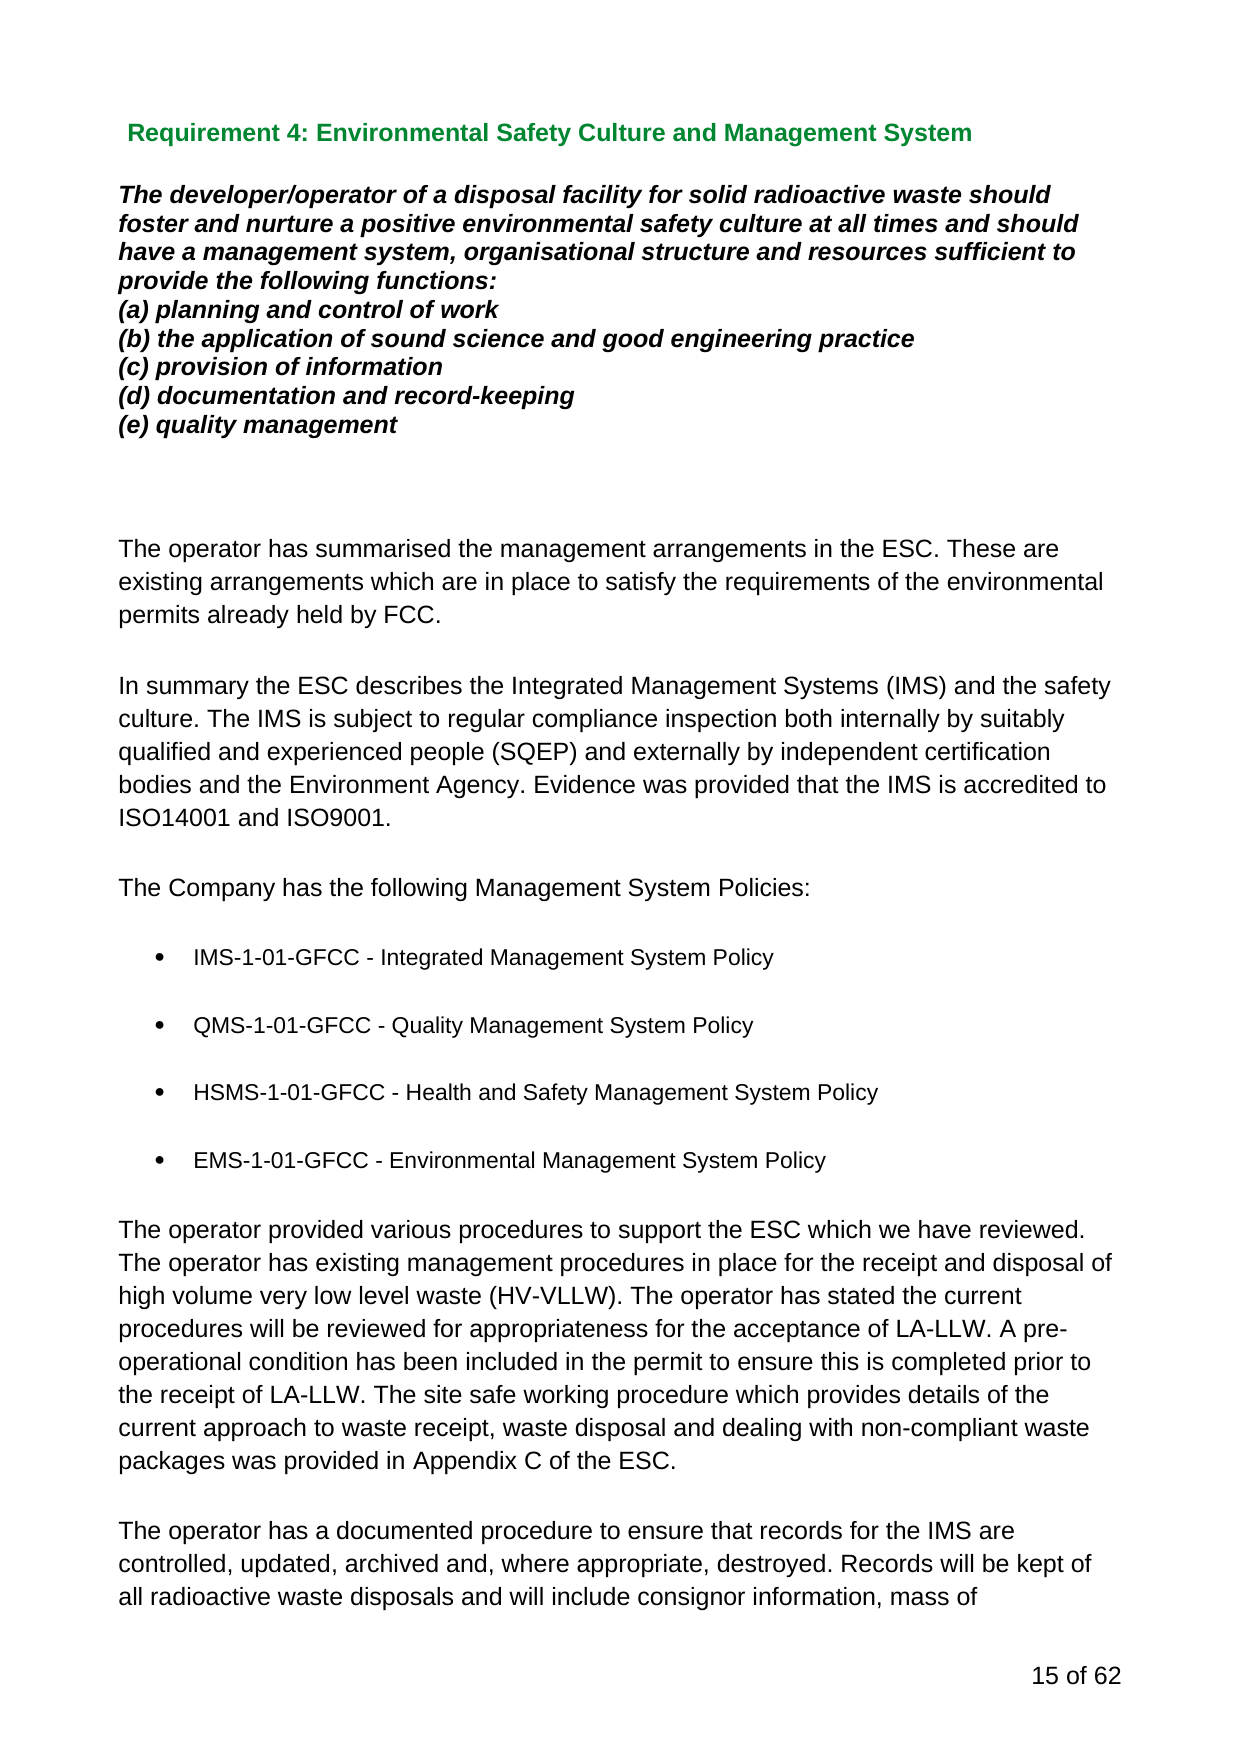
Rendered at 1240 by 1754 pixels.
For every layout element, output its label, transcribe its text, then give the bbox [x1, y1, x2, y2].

text The Company has the following Management System Policies: [118, 873, 1121, 902]
subtitle Requirement 4: Environmental Safety Culture and Management System [127, 118, 1112, 147]
list IMS-1-01-GFCC - Integrated Management System Policy [156, 944, 1121, 970]
text The developer/operator of a disposal facility for solid radioactive waste should foster and nurture a positive environmental safety culture at all times and should have a management system, organisational structure and resources sufficient to provide the following functions: [118, 180, 1121, 295]
text (b) the application of sound science and good engineering practice [118, 324, 1121, 352]
text The operator has summarised the management arrangements in the ESC. These are existing arrangements which are in place to satisfy the requirements of the environmental permits already held by FCC. [118, 534, 1121, 629]
list EMS-1-01-GFCC - Environmental Management System Policy [156, 1147, 1121, 1173]
list QMS-1-01-GFCC - Quality Management System Policy [156, 1012, 1121, 1038]
text In summary the ESC describes the Integrated Management Systems (IMS) and the safety culture. The IMS is subject to regular compliance inspection both internally by suitably qualified and experienced people (SQEP) and externally by independent certification bodies and the Environment Agency. Evidence was provided that the IMS is accredited to ISO14001 and ISO9001. [118, 671, 1121, 832]
list HSMS-1-01-GFCC - Health and Safety Management System Policy [156, 1079, 1121, 1106]
text The operator has a documented procedure to ensure that records for the IMS are controlled, updated, archived and, where appropriate, destroyed. Records will be kept of all radioactive waste disposals and will include consignor information, mass of [118, 1516, 1121, 1611]
text (e) quality management [118, 410, 1121, 439]
text (a) planning and control of work [118, 295, 1121, 324]
text (d) documentation and record-keeping [118, 381, 1121, 410]
text (c) provision of information [118, 352, 1121, 381]
text The operator provided various procedures to support the ESC which we have reviewed. The operator has existing management procedures in place for the receipt and disposal of high volume very low level waste (HV-VLLW). The operator has stated the current procedures will be reviewed for appropriateness for the acceptance of LA-LLW. A pre-operational condition has been included in the permit to ensure this is completed prior to the receipt of LA-LLW. The site safe working procedure which provides details of the current approach to waste receipt, waste disposal and dealing with non-compliant waste packages was provided in Appendix C of the ESC. [118, 1215, 1121, 1474]
